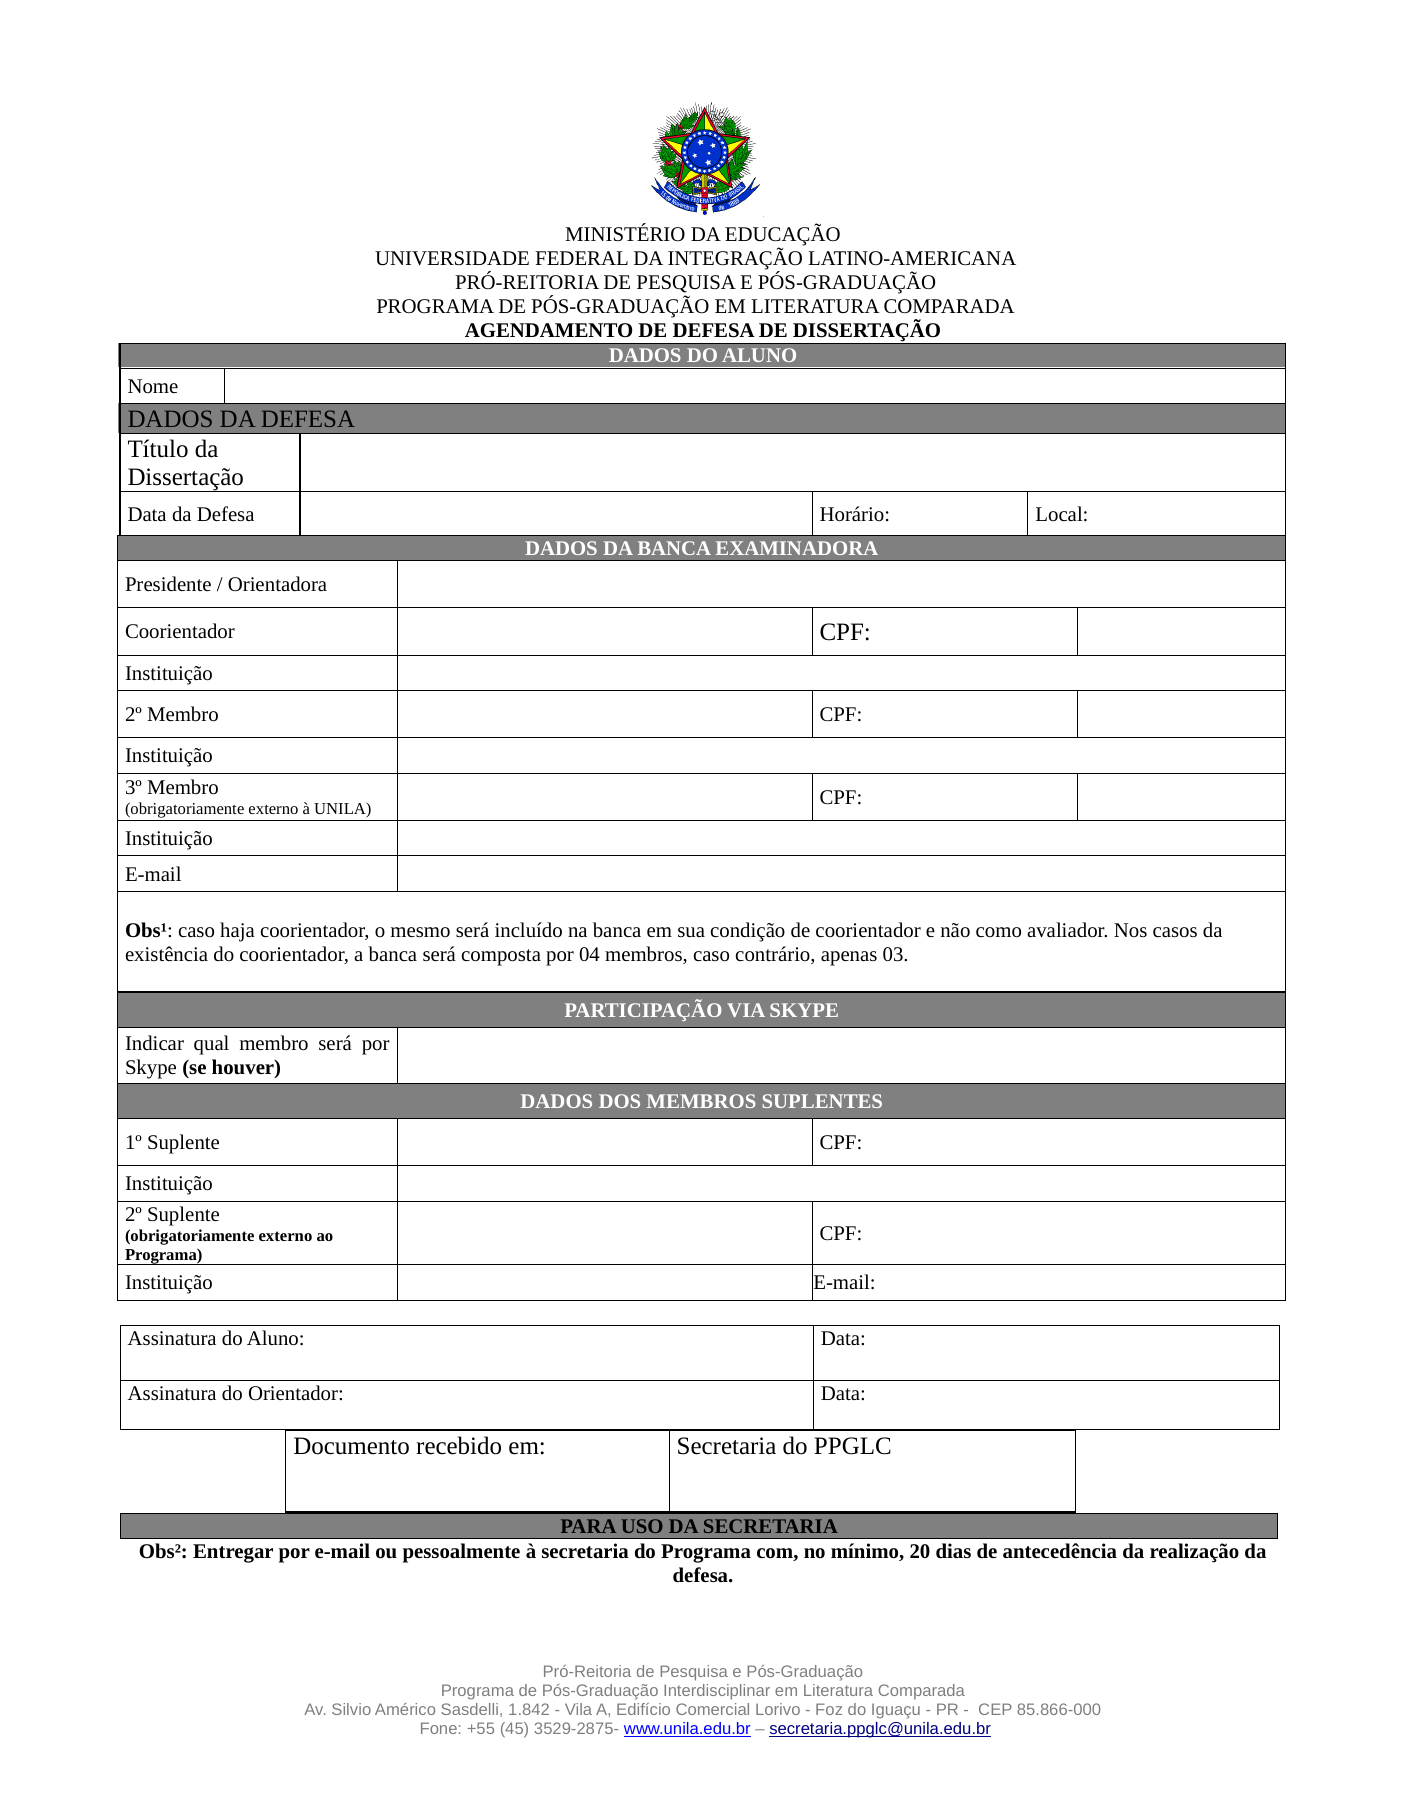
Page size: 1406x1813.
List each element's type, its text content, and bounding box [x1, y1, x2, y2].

table_cell Instituição [118, 1265, 397, 1299]
table_cell Instituição [118, 738, 397, 773]
table_cell Assinatura do Orientador: [121, 1381, 813, 1429]
table_cell Data da Defesa [121, 492, 299, 535]
table_cell DADOS DOS MEMBROS SUPLENTES [118, 1084, 1285, 1118]
table_cell CPF: [813, 608, 1077, 654]
table_cell [398, 774, 812, 820]
table_cell [301, 434, 1285, 491]
table_cell Indicar qual membro será por Skype (se houver) [118, 1028, 397, 1082]
subtitle AGENDAMENTO DE DEFESA DE DISSERTAÇÃO [118, 318, 1287, 342]
table_cell Título da Dissertação [121, 434, 299, 491]
table_header Data: [814, 1326, 1279, 1350]
table_cell PARTICIPAÇÃO VIA SKYPE [118, 993, 1285, 1027]
table_cell E-mail: [813, 1265, 1285, 1299]
table_header Assinatura do Aluno: [121, 1326, 813, 1350]
table_cell [398, 561, 1285, 607]
table_cell [225, 369, 1285, 403]
table_cell Local: [1028, 492, 1285, 535]
table_cell [398, 608, 812, 654]
table_cell 3º Membro (obrigatoriamente externo à UNILA) [118, 774, 397, 820]
table_cell [398, 1265, 812, 1299]
table_cell [398, 1202, 812, 1264]
table_cell [1078, 774, 1285, 820]
table_cell [398, 1166, 1285, 1201]
table_cell Coorientador [118, 608, 397, 654]
table_header Secretaria do PPGLC [670, 1431, 1075, 1511]
table_cell [398, 656, 1285, 690]
table_cell CPF: [813, 1202, 1285, 1264]
table_cell [1078, 691, 1285, 737]
table_cell [398, 821, 1285, 855]
table_cell 1º Suplente [118, 1119, 397, 1165]
table_cell [1078, 608, 1285, 654]
table_cell [398, 738, 1285, 773]
table_header DADOS DO ALUNO [121, 344, 1285, 367]
table_cell Instituição [118, 1166, 397, 1201]
table_cell [398, 856, 1285, 891]
table_cell Data: [814, 1381, 1279, 1429]
table_cell CPF: [813, 774, 1077, 820]
table_cell [121, 1350, 813, 1380]
table_cell DADOS DA DEFESA [121, 404, 1285, 433]
table_cell Horário: [813, 492, 1027, 535]
table_header PARA USO DA SECRETARIA [121, 1514, 1277, 1538]
text Obs²: Entregar por e-mail ou pessoalmente à secretaria do Programa com, no mínimo, 20 dias de antecedência da realização da defesa. [118, 1539, 1287, 1587]
table_cell CPF: [813, 691, 1077, 737]
table_cell [398, 1119, 812, 1165]
table_cell Obs¹: caso haja coorientador, o mesmo será incluído na banca em sua condição de coorientador e não como avaliador. Nos casos da existência do coorientador, a banca será composta por 04 membros, caso contrário, apenas 03. [118, 892, 1285, 991]
table_cell 2º Membro [118, 691, 397, 737]
table_cell Nome [121, 369, 224, 403]
table_cell [398, 1028, 1285, 1082]
table_cell [814, 1350, 1279, 1380]
table_cell Instituição [118, 656, 397, 690]
table_cell DADOS DA BANCA EXAMINADORA [118, 536, 1285, 560]
table_cell Instituição [118, 821, 397, 855]
table_cell CPF: [813, 1119, 1285, 1165]
table_cell [301, 492, 812, 535]
table_header Documento recebido em: [286, 1431, 669, 1511]
table_cell [398, 691, 812, 737]
table_cell E-mail [118, 856, 397, 891]
table_cell Presidente / Orientadora [118, 561, 397, 607]
table_cell 2º Suplente (obrigatoriamente externo ao Programa) [118, 1202, 397, 1264]
